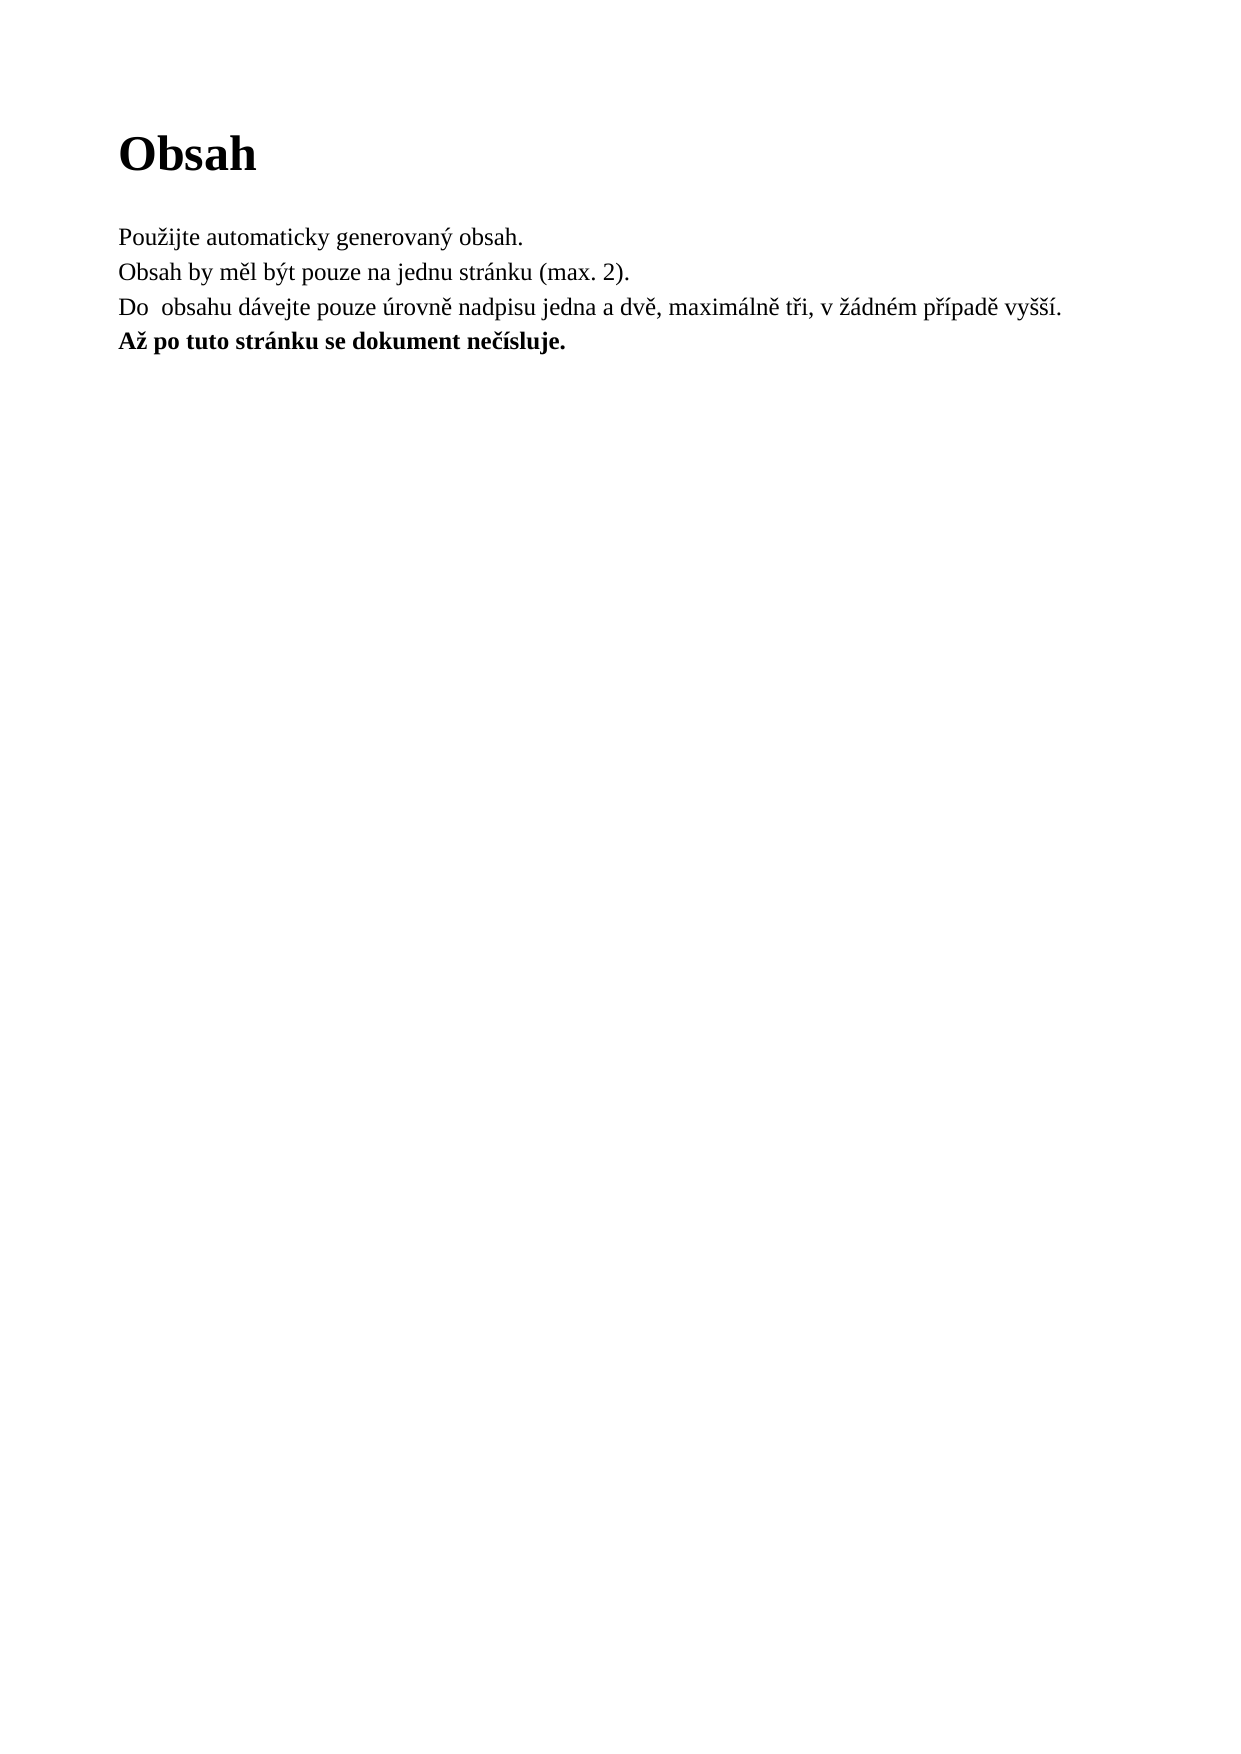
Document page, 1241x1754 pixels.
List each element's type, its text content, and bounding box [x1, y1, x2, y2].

text Použijte automaticky generovaný obsah. [118, 222, 1122, 251]
text Až po tuto stránku se dokument nečísluje. [118, 326, 1122, 355]
text Obsah by měl být pouze na jednu stránku (max. 2). [118, 257, 1122, 286]
text Do obsahu dávejte pouze úrovně nadpisu jedna a dvě, maximálně tři, v žádném případě vyšší. [118, 292, 1122, 320]
text Obsah [118, 124, 1122, 182]
